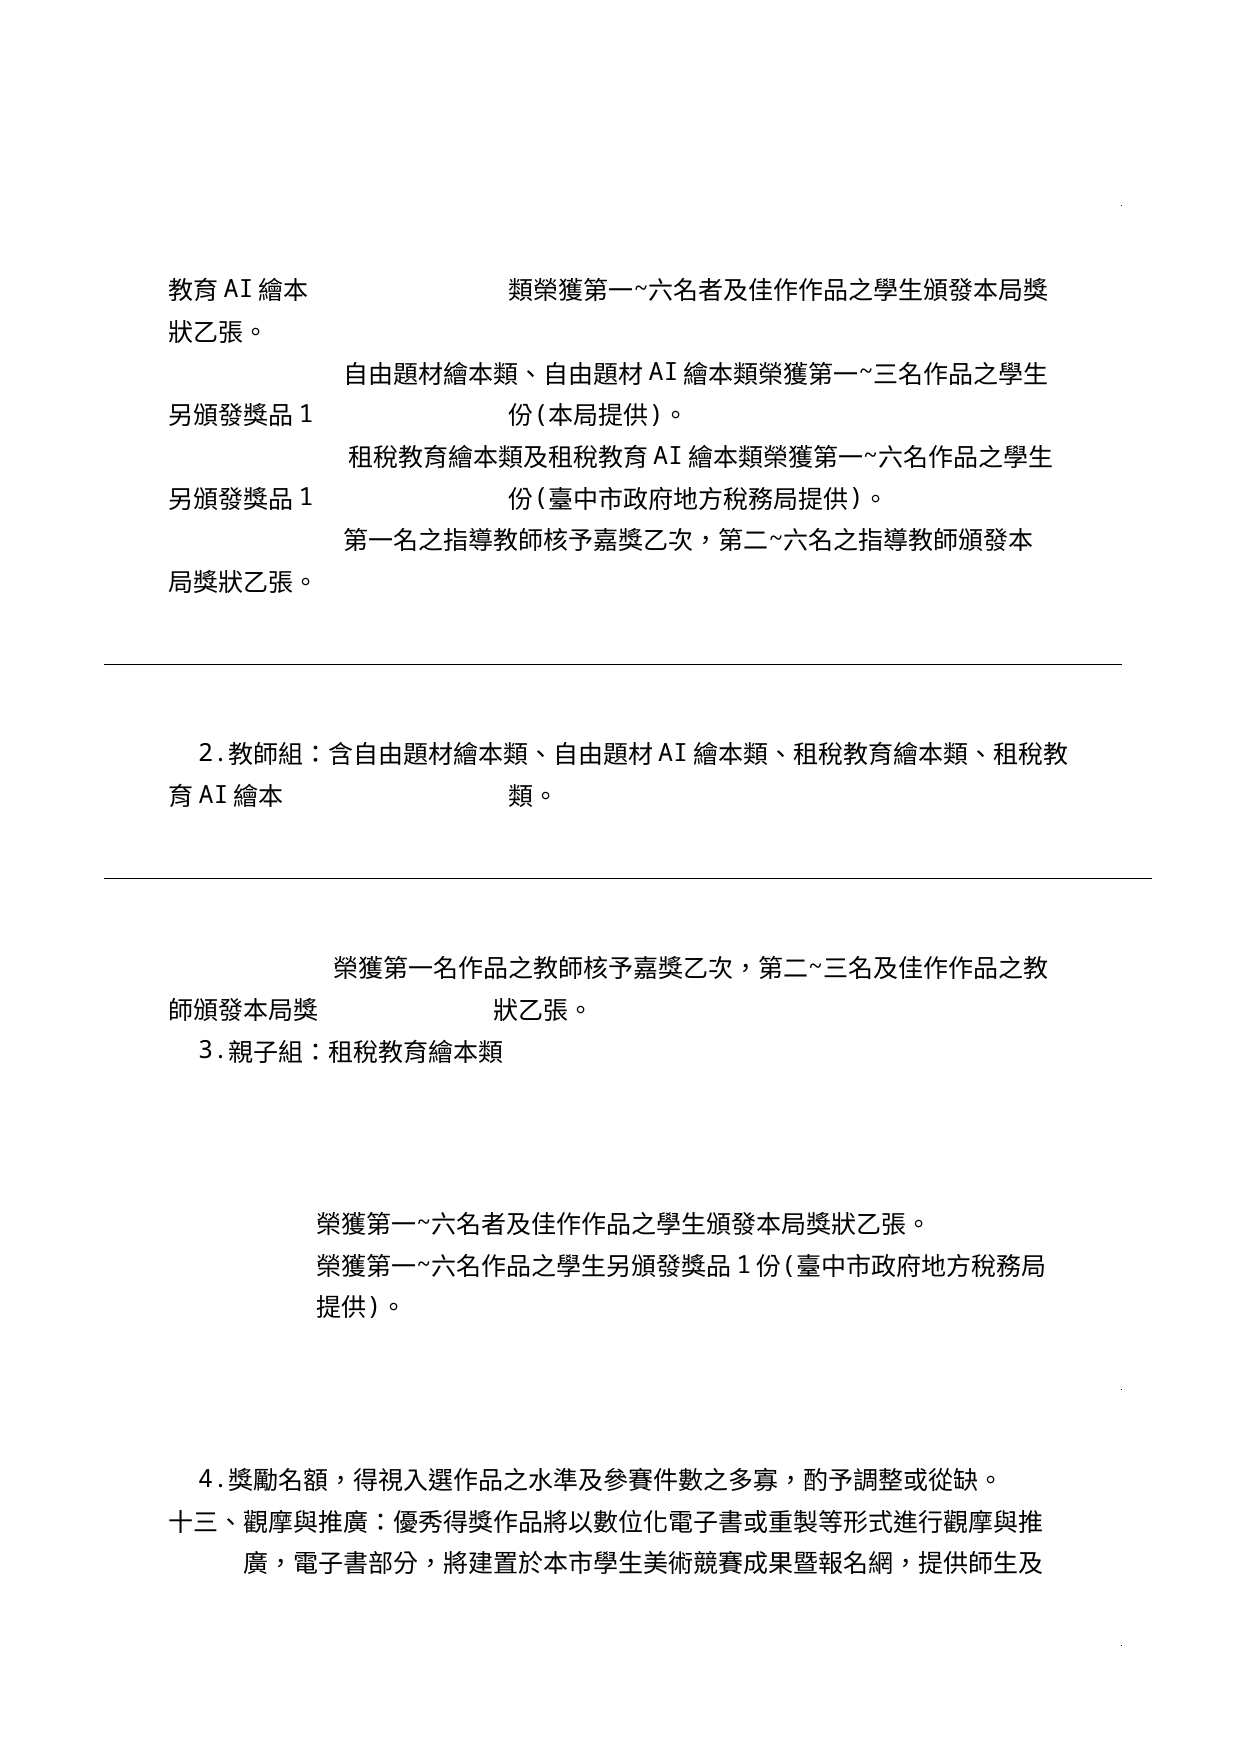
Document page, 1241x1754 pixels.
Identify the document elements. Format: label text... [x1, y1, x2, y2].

text 第一名之指導教師核予嘉獎乙次，第二~六名之指導教師頒發本局獎狀乙張。 [104, 456, 1121, 663]
text 自由題材繪本類、自由題材AI繪本類榮獲第一~三名作品之學生另頒發獎品1 份(本局提供)。 [104, 289, 1121, 372]
text 榮獲第一~六名作品之學生另頒發獎品1份(臺中市政府地方稅務局提供)。 [252, 1181, 1121, 1389]
text 租稅教育繪本類及租稅教育AI繪本類榮獲第一~六名作品之學生另頒發獎品1 份(臺中市政府地方稅務局提供)。 [104, 372, 1121, 456]
text 2.教師組：含自由題材繪本類、自由題材AI繪本類、租稅教育繪本類、租稅教育AI繪本 類。 [104, 671, 1151, 877]
text 4.獎勵名額，得視入選作品之水準及參賽件數之多寡，酌予調整或從缺。 [104, 1396, 1121, 1437]
text 3.親子組：租稅教育繪本類 [104, 967, 1121, 1133]
text 榮獲第一名作品之教師核予嘉獎乙次，第二~三名及佳作作品之教師頒發本局獎 狀乙張。 [104, 885, 1121, 967]
text 1.學生組：含自由題材繪本類、自由題材AI繪本類、租稅教育繪本類及租稅教育AI繪本 類榮獲第一~六名者及佳作作品之學生頒發本局獎狀乙張。 [104, 207, 1121, 289]
text 榮獲第一~六名者及佳作作品之學生頒發本局獎狀乙張。 [252, 1141, 1121, 1181]
text 十三、觀摩與推廣：優秀得獎作品將以數位化電子書或重製等形式進行觀摩與推廣，電子書部分，將建置於本市學生美術競賽成果暨報名網，提供師生及市民閱讀及觀摩。 [104, 1437, 1121, 1645]
